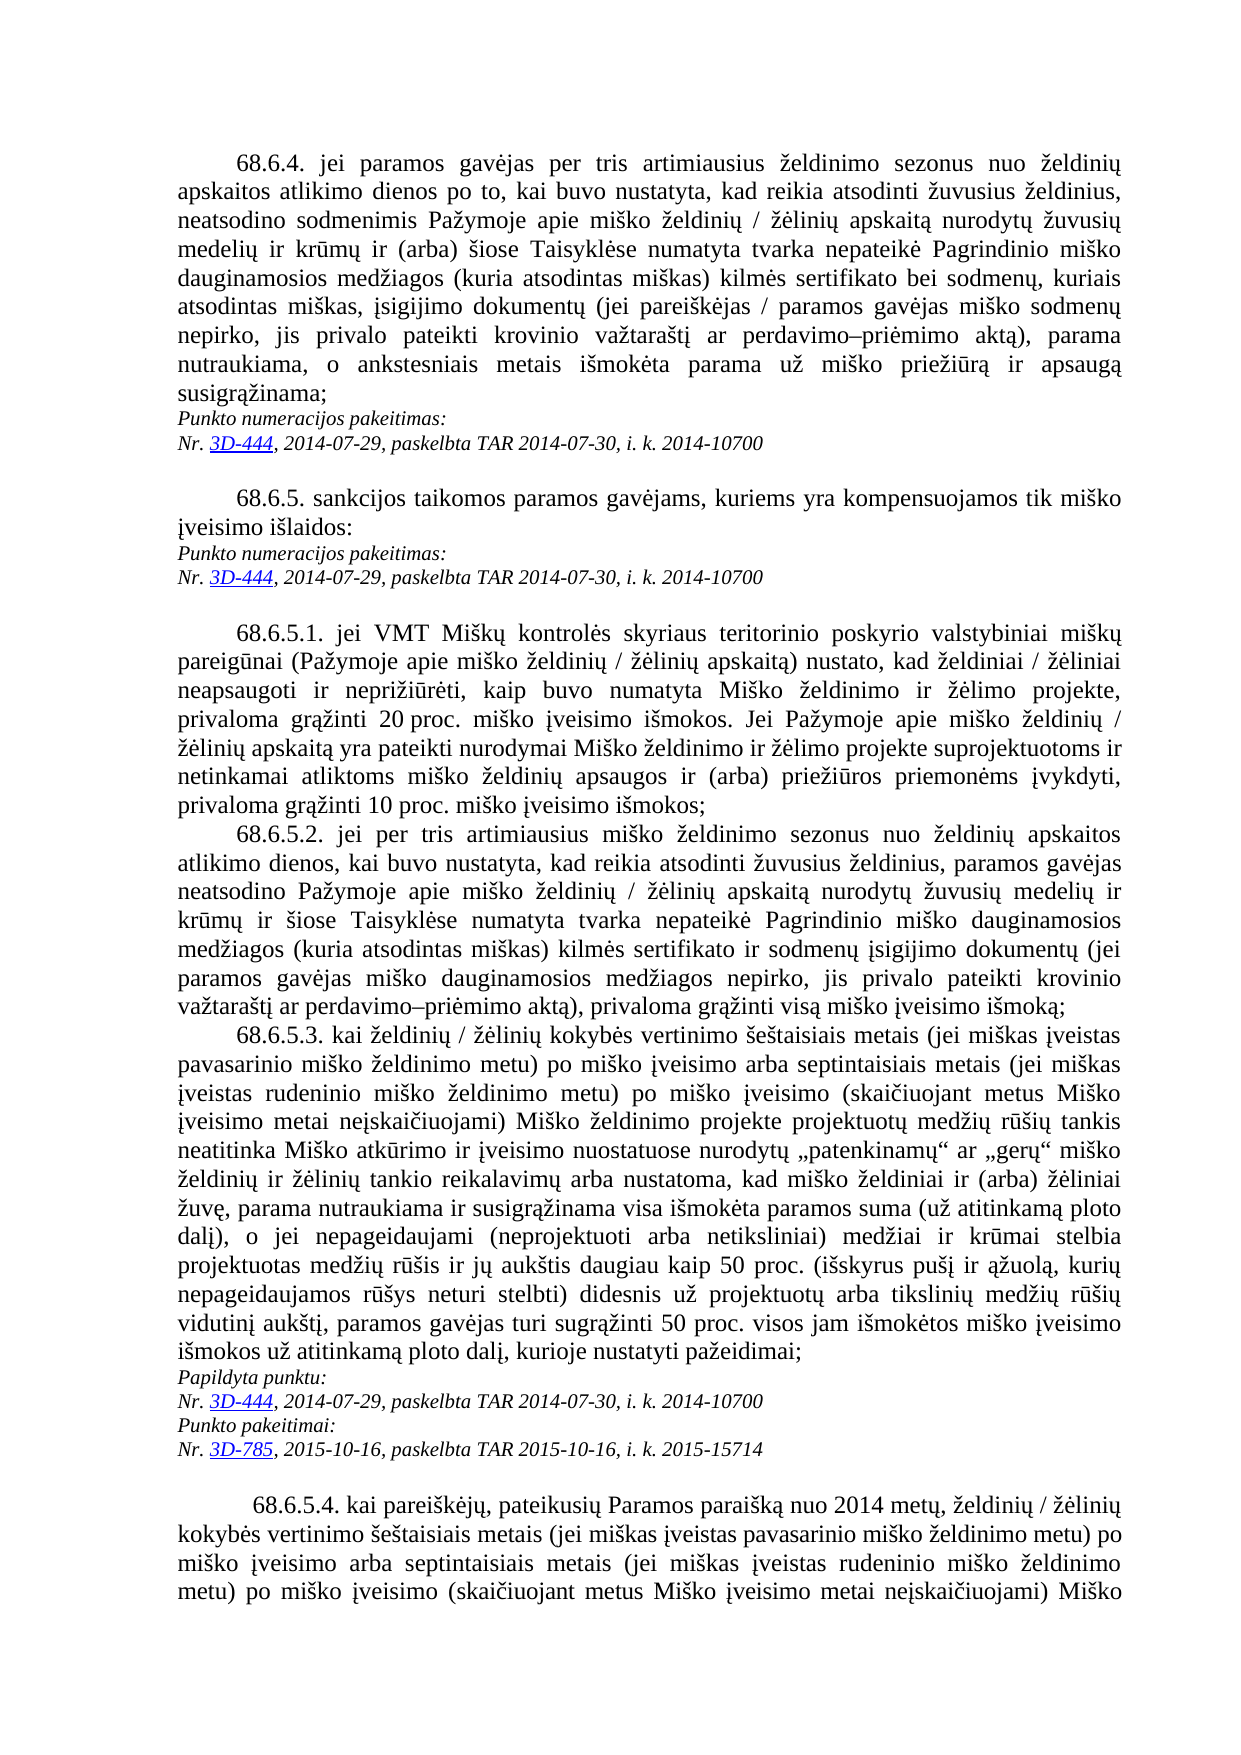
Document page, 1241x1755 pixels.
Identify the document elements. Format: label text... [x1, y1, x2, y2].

text Punkto numeracijos pakeitimas: [177, 541, 1122, 565]
text 68.6.5.1. jei VMT Miškų kontrolės skyriaus teritorinio poskyrio valstybiniai miškų pareigūnai (Pažymoje apie miško želdinių / žėlinių apskaitą) nustato, kad želdiniai / žėliniai neapsaugoti ir neprižiūrėti, kaip buvo numatyta Miško želdinimo ir žėlimo projekte, privaloma grąžinti 20 proc. miško įveisimo išmokos. Jei Pažymoje apie miško želdinių / žėlinių apskaitą yra pateikti nurodymai Miško želdinimo ir žėlimo projekte suprojektuotoms ir netinkamai atliktoms miško želdinių apsaugos ir (arba) priežiūros priemonėms įvykdyti, privaloma grąžinti 10 proc. miško įveisimo išmokos; [177, 618, 1122, 819]
text Punkto numeracijos pakeitimas: [177, 406, 1122, 430]
text 68.6.4. jei paramos gavėjas per tris artimiausius želdinimo sezonus nuo želdinių apskaitos atlikimo dienos po to, kai buvo nustatyta, kad reikia atsodinti žuvusius želdinius, neatsodino sodmenimis Pažymoje apie miško želdinių / žėlinių apskaitą nurodytų žuvusių medelių ir krūmų ir (arba) šiose Taisyklėse numatyta tvarka nepateikė Pagrindinio miško dauginamosios medžiagos (kuria atsodintas miškas) kilmės sertifikato bei sodmenų, kuriais atsodintas miškas, įsigijimo dokumentų (jei pareiškėjas / paramos gavėjas miško sodmenų nepirko, jis privalo pateikti krovinio važtaraštį ar perdavimo–priėmimo aktą), parama nutraukiama, o ankstesniais metais išmokėta parama už miško priežiūrą ir apsaugą susigrąžinama; [177, 148, 1122, 406]
text Nr. 3D-785, 2015-10-16, paskelbta TAR 2015-10-16, i. k. 2015-15714 [177, 1437, 1122, 1461]
text Nr. 3D-444, 2014-07-29, paskelbta TAR 2014-07-30, i. k. 2014-10700 [177, 565, 1122, 589]
text 68.6.5.2. jei per tris artimiausius miško želdinimo sezonus nuo želdinių apskaitos atlikimo dienos, kai buvo nustatyta, kad reikia atsodinti žuvusius želdinius, paramos gavėjas neatsodino Pažymoje apie miško želdinių / žėlinių apskaitą nurodytų žuvusių medelių ir krūmų ir šiose Taisyklėse numatyta tvarka nepateikė Pagrindinio miško dauginamosios medžiagos (kuria atsodintas miškas) kilmės sertifikato ir sodmenų įsigijimo dokumentų (jei paramos gavėjas miško dauginamosios medžiagos nepirko, jis privalo pateikti krovinio važtaraštį ar perdavimo–priėmimo aktą), privaloma grąžinti visą miško įveisimo išmoką; [177, 819, 1122, 1020]
text Punkto pakeitimai: [177, 1413, 1122, 1437]
text Papildyta punktu: [177, 1365, 1122, 1389]
text 68.6.5.3. kai želdinių / žėlinių kokybės vertinimo šeštaisiais metais (jei miškas įveistas pavasarinio miško želdinimo metu) po miško įveisimo arba septintaisiais metais (jei miškas įveistas rudeninio miško želdinimo metu) po miško įveisimo (skaičiuojant metus Miško įveisimo metai neįskaičiuojami) Miško želdinimo projekte projektuotų medžių rūšių tankis neatitinka Miško atkūrimo ir įveisimo nuostatuose nurodytų „patenkinamų“ ar „gerų“ miško želdinių ir žėlinių tankio reikalavimų arba nustatoma, kad miško želdiniai ir (arba) žėliniai žuvę, parama nutraukiama ir susigrąžinama visa išmokėta paramos suma (už atitinkamą ploto dalį), o jei nepageidaujami (neprojektuoti arba netiksliniai) medžiai ir krūmai stelbia projektuotas medžių rūšis ir jų aukštis daugiau kaip 50 proc. (išskyrus pušį ir ąžuolą, kurių nepageidaujamos rūšys neturi stelbti) didesnis už projektuotų arba tikslinių medžių rūšių vidutinį aukštį, paramos gavėjas turi sugrąžinti 50 proc. visos jam išmokėtos miško įveisimo išmokos už atitinkamą ploto dalį, kurioje nustatyti pažeidimai; [177, 1020, 1122, 1365]
text 68.6.5. sankcijos taikomos paramos gavėjams, kuriems yra kompensuojamos tik miško įveisimo išlaidos: [177, 483, 1122, 541]
text Nr. 3D-444, 2014-07-29, paskelbta TAR 2014-07-30, i. k. 2014-10700 [177, 430, 1122, 454]
text 68.6.5.4. kai pareiškėjų, pateikusių Paramos paraišką nuo 2014 metų, želdinių / žėlinių kokybės vertinimo šeštaisiais metais (jei miškas įveistas pavasarinio miško želdinimo metu) po miško įveisimo arba septintaisiais metais (jei miškas įveistas rudeninio miško želdinimo metu) po miško įveisimo (skaičiuojant metus Miško įveisimo metai neįskaičiuojami) Miško [177, 1490, 1122, 1605]
text Nr. 3D-444, 2014-07-29, paskelbta TAR 2014-07-30, i. k. 2014-10700 [177, 1389, 1122, 1413]
